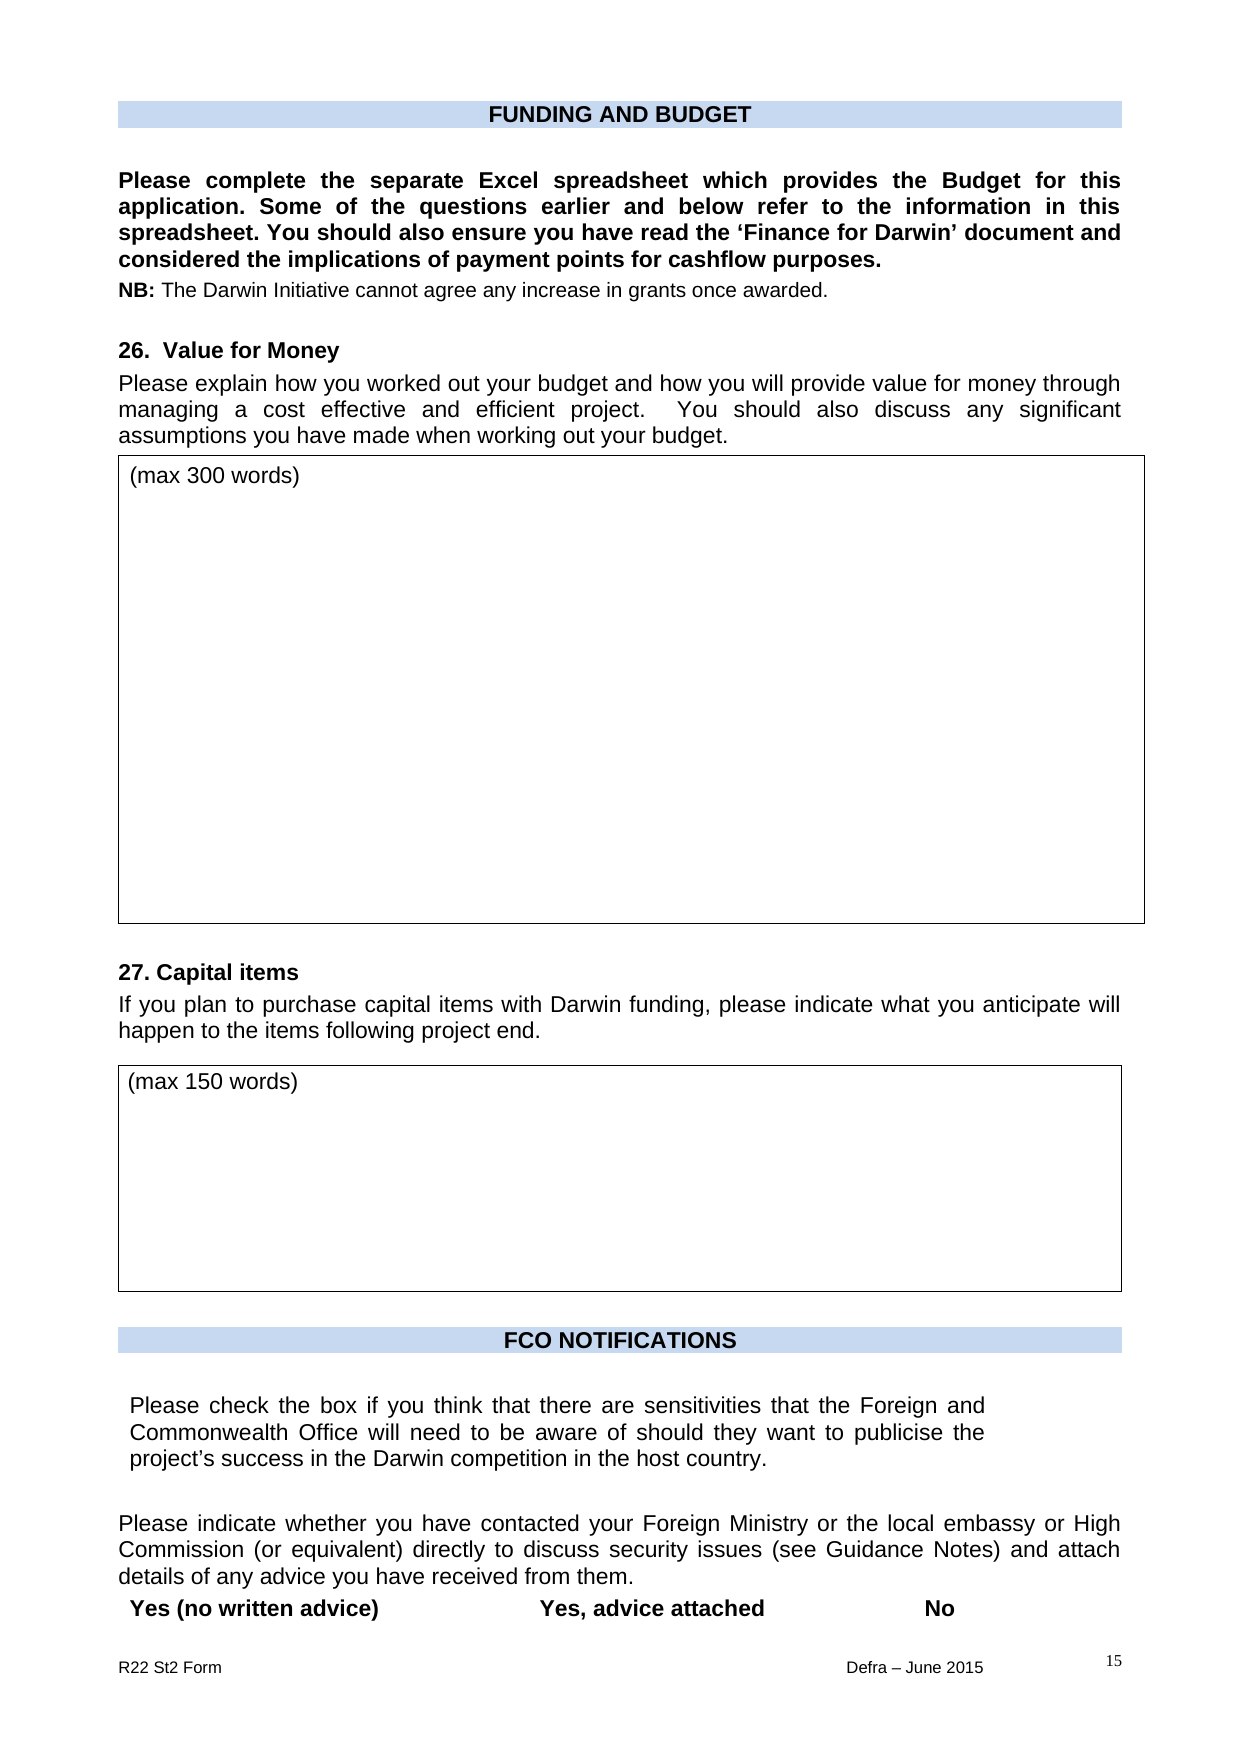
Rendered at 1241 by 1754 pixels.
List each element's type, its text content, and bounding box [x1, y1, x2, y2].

table_header Yes (no written advice) [118, 1595, 414, 1628]
text FUNDING AND BUDGET [118, 101, 1122, 128]
table_header [414, 1595, 528, 1628]
text If you plan to purchase capital items with Darwin funding, please indicate what you anticipate will happen to the items following project end. [118, 991, 1122, 1044]
table_header [998, 1392, 1122, 1477]
text Please explain how you worked out your budget and how you will provide value for money through managing a cost effective and efficient project. You should also discuss any significant assumptions you have made when working out your budget. [118, 370, 1122, 449]
text 26. Value for Money [118, 337, 1122, 363]
text Please complete the separate Excel spreadsheet which provides the Budget for this application. Some of the questions earlier and below refer to the information in this spreadsheet. You should also ensure you have read the ‘Finance for Darwin’ document and considered the implications of payment points for cashflow purposes. [118, 167, 1122, 272]
table_header No [913, 1595, 1008, 1628]
text (max 150 words) [119, 1066, 1121, 1094]
table_header [799, 1595, 913, 1628]
subtitle NB: The Darwin Initiative cannot agree any increase in grants once awarded. [118, 278, 1122, 302]
table_header Please check the box if you think that there are sensitivities that the Foreign and Commonwealth Office will need to be aware of should they want to publicise the project’s success in the Darwin competition in the host country. [118, 1392, 998, 1477]
table_header (max 300 words) [119, 456, 1144, 922]
text FCO NOTIFICATIONS [118, 1327, 1122, 1353]
table_header Yes, advice attached [528, 1595, 799, 1628]
table_header [1009, 1595, 1122, 1628]
text 27. Capital items [118, 958, 1122, 985]
text Please indicate whether you have contacted your Foreign Ministry or the local embassy or High Commission (or equivalent) directly to discuss security issues (see Guidance Notes) and attach details of any advice you have received from them. [118, 1510, 1122, 1589]
